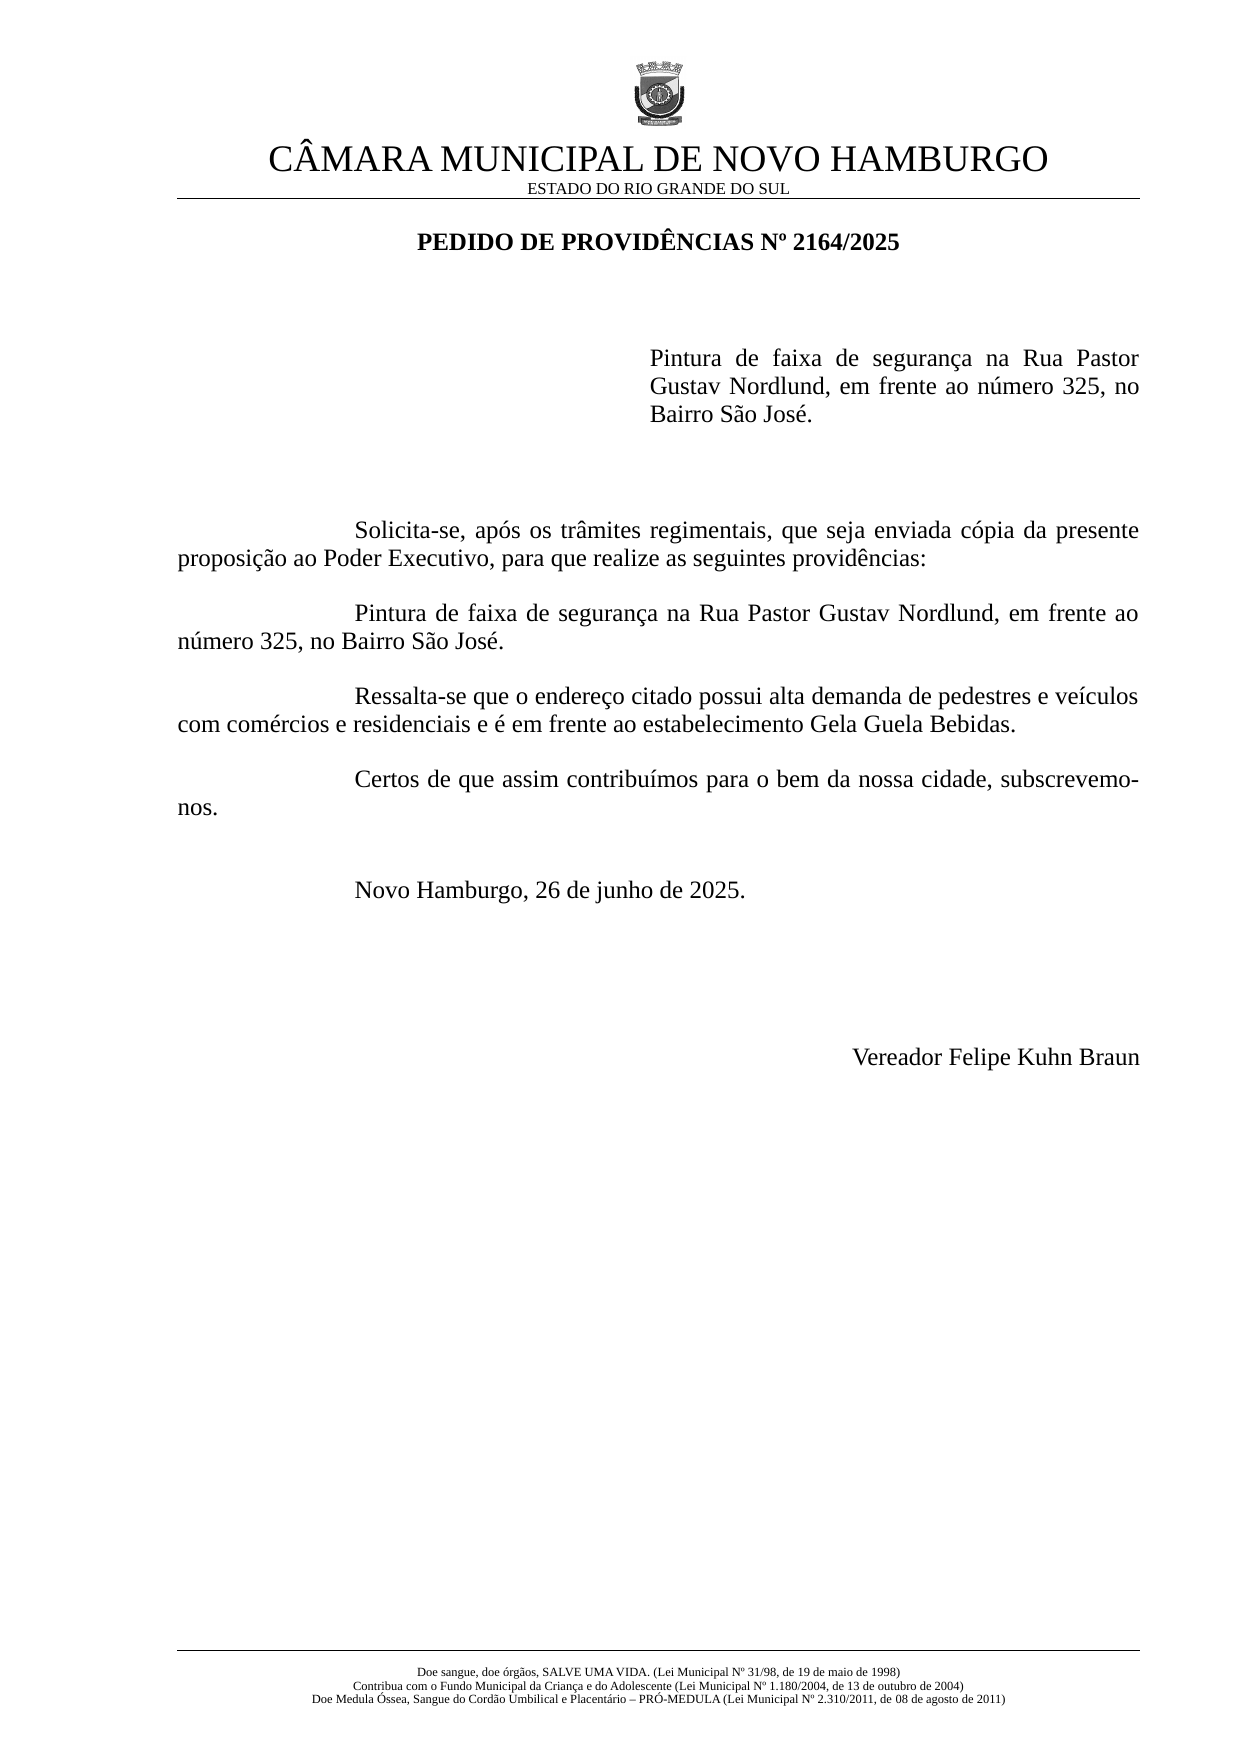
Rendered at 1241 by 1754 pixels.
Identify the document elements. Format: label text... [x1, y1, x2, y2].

text Pintura de faixa de segurança na Rua Pastor Gustav Nordlund, em frente ao número 325, no Bairro São José. [649, 344, 1140, 428]
text Certos de que assim contribuímos para o bem da nossa cidade, subscrevemo-nos. [177, 766, 1140, 821]
text Novo Hamburgo, 26 de junho de 2025. [177, 876, 1140, 904]
text Vereador Felipe Kuhn Braun [177, 1043, 1140, 1070]
text Solicita-se, após os trâmites regimentais, que seja enviada cópia da presente proposição ao Poder Executivo, para que realize as seguintes providências: [177, 516, 1140, 572]
text PEDIDO DE PROVIDÊNCIAS Nº 2164/2025 [177, 228, 1140, 256]
text Pintura de faixa de segurança na Rua Pastor Gustav Nordlund, em frente ao número 325, no Bairro São José. [177, 599, 1140, 655]
text Ressalta-se que o endereço citado possui alta demanda de pedestres e veículos com comércios e residenciais e é em frente ao estabelecimento Gela Guela Bebidas. [177, 682, 1140, 738]
